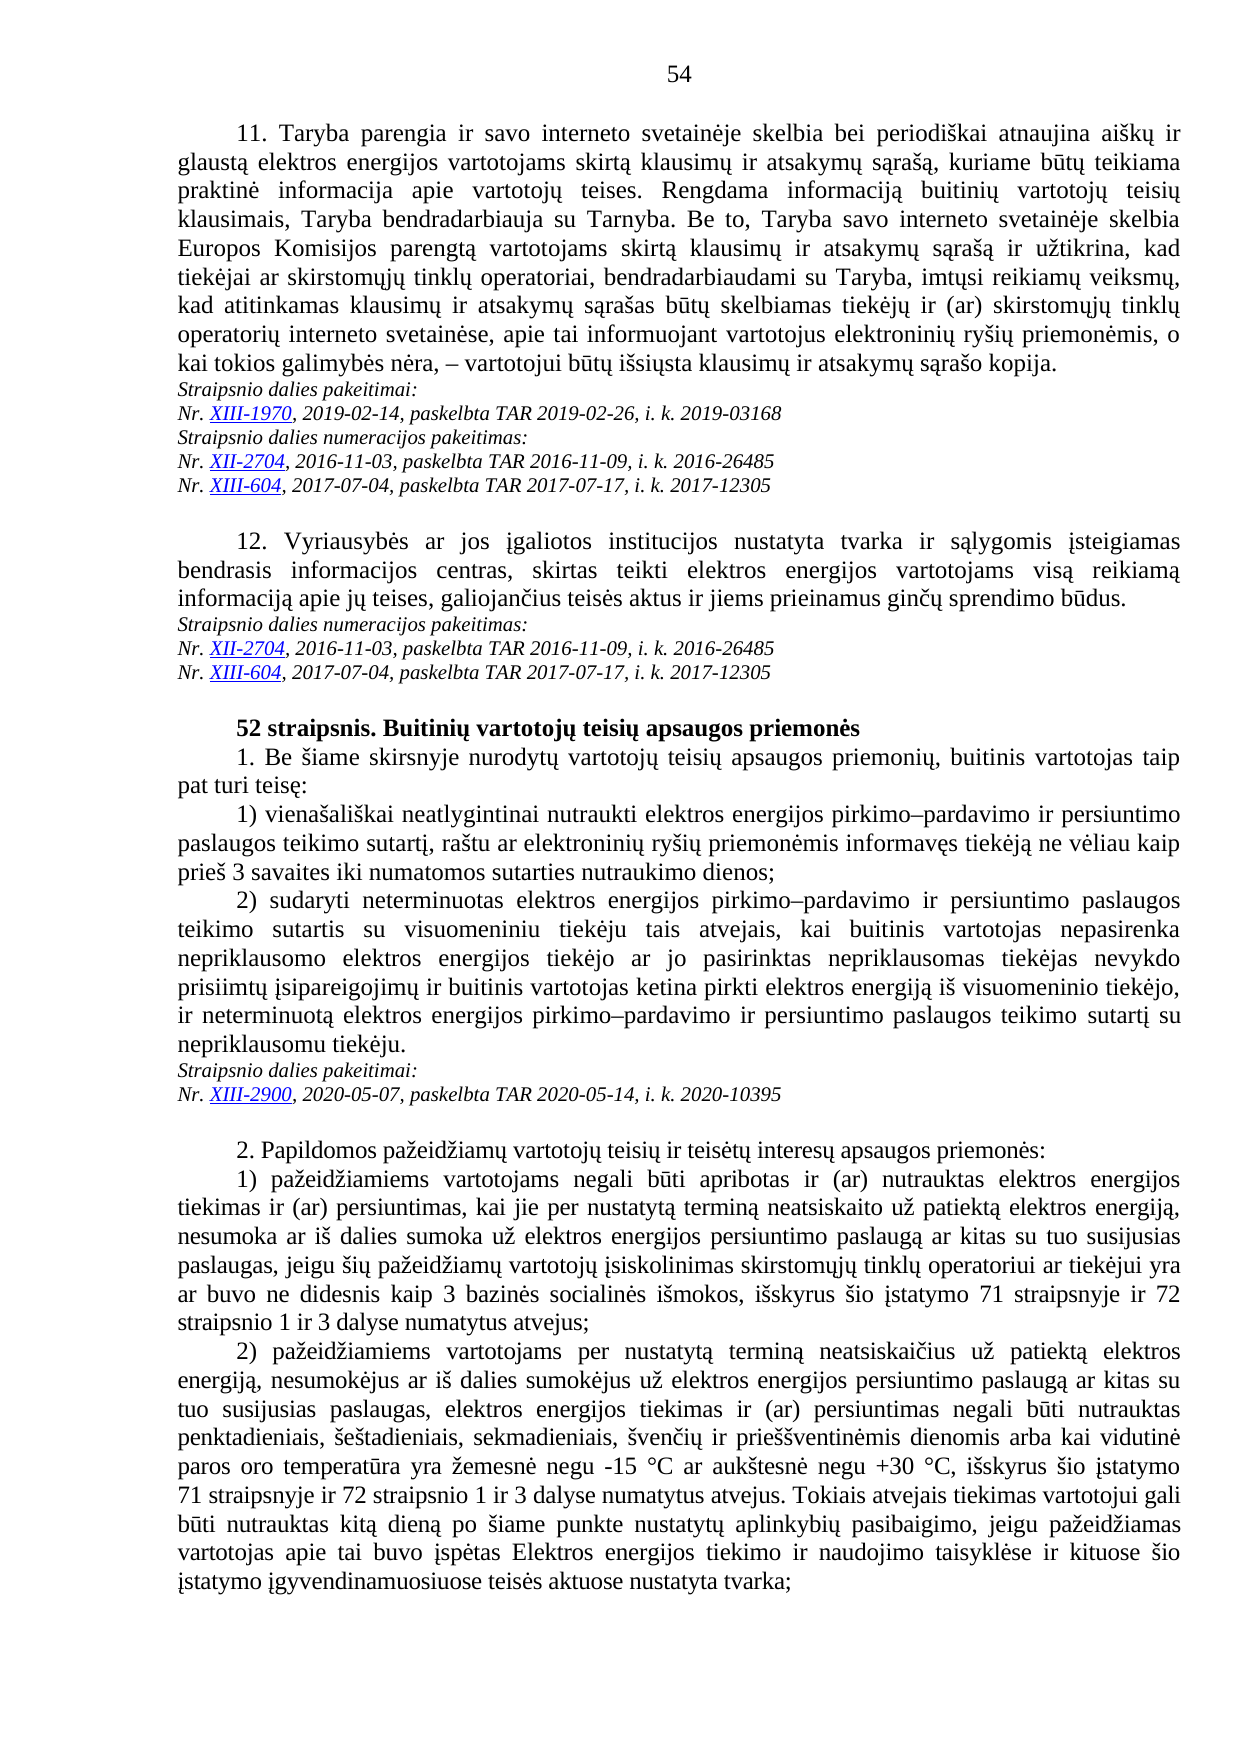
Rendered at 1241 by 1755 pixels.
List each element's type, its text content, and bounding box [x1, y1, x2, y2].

text Nr. XII-2704, 2016-11-03, paskelbta TAR 2016-11-09, i. k. 2016-26485 [177, 636, 1181, 660]
text 11. Taryba parengia ir savo interneto svetainėje skelbia bei periodiškai atnaujina aiškų ir glaustą elektros energijos vartotojams skirtą klausimų ir atsakymų sąrašą, kuriame būtų teikiama praktinė informacija apie vartotojų teises. Rengdama informaciją buitinių vartotojų teisių klausimais, Taryba bendradarbiauja su Tarnyba. Be to, Taryba savo interneto svetainėje skelbia Europos Komisijos parengtą vartotojams skirtą klausimų ir atsakymų sąrašą ir užtikrina, kad tiekėjai ar skirstomųjų tinklų operatoriai, bendradarbiaudami su Taryba, imtųsi reikiamų veiksmų, kad atitinkamas klausimų ir atsakymų sąrašas būtų skelbiamas tiekėjų ir (ar) skirstomųjų tinklų operatorių interneto svetainėse, apie tai informuojant vartotojus elektroninių ryšių priemonėmis, o kai tokios galimybės nėra, – vartotojui būtų išsiųsta klausimų ir atsakymų sąrašo kopija. [177, 118, 1181, 377]
text 2) sudaryti neterminuotas elektros energijos pirkimo–pardavimo ir persiuntimo paslaugos teikimo sutartis su visuomeniniu tiekėju tais atvejais, kai buitinis vartotojas nepasirenka nepriklausomo elektros energijos tiekėjo ar jo pasirinktas nepriklausomas tiekėjas nevykdo prisiimtų įsipareigojimų ir buitinis vartotojas ketina pirkti elektros energiją iš visuomeninio tiekėjo, ir neterminuotą elektros energijos pirkimo–pardavimo ir persiuntimo paslaugos teikimo sutartį su nepriklausomu tiekėju. [177, 886, 1181, 1058]
text Nr. XIII-1970, 2019-02-14, paskelbta TAR 2019-02-26, i. k. 2019-03168 [177, 401, 1181, 425]
text Nr. XIII-604, 2017-07-04, paskelbta TAR 2017-07-17, i. k. 2017-12305 [177, 473, 1181, 497]
text Nr. XIII-2900, 2020-05-07, paskelbta TAR 2020-05-14, i. k. 2020-10395 [177, 1082, 1181, 1106]
text Nr. XIII-604, 2017-07-04, paskelbta TAR 2017-07-17, i. k. 2017-12305 [177, 660, 1181, 684]
text Straipsnio dalies numeracijos pakeitimas: [177, 425, 1181, 449]
text 2. Papildomos pažeidžiamų vartotojų teisių ir teisėtų interesų apsaugos priemonės: [177, 1135, 1181, 1164]
text Straipsnio dalies pakeitimai: [177, 1058, 1181, 1082]
text 12. Vyriausybės ar jos įgaliotos institucijos nustatyta tvarka ir sąlygomis įsteigiamas bendrasis informacijos centras, skirtas teikti elektros energijos vartotojams visą reikiamą informaciją apie jų teises, galiojančius teisės aktus ir jiems prieinamus ginčų sprendimo būdus. [177, 526, 1181, 612]
text 1. Be šiame skirsnyje nurodytų vartotojų teisių apsaugos priemonių, buitinis vartotojas taip pat turi teisę: [177, 742, 1181, 799]
text 1) vienašališkai neatlygintinai nutraukti elektros energijos pirkimo–pardavimo ir persiuntimo paslaugos teikimo sutartį, raštu ar elektroninių ryšių priemonėmis informavęs tiekėją ne vėliau kaip prieš 3 savaites iki numatomos sutarties nutraukimo dienos; [177, 799, 1181, 886]
text 1) pažeidžiamiems vartotojams negali būti apribotas ir (ar) nutrauktas elektros energijos tiekimas ir (ar) persiuntimas, kai jie per nustatytą terminą neatsiskaito už patiektą elektros energiją, nesumoka ar iš dalies sumoka už elektros energijos persiuntimo paslaugą ar kitas su tuo susijusias paslaugas, jeigu šių pažeidžiamų vartotojų įsiskolinimas skirstomųjų tinklų operatoriui ar tiekėjui yra ar buvo ne didesnis kaip 3 bazinės socialinės išmokos, išskyrus šio įstatymo 71 straipsnyje ir 72 straipsnio 1 ir 3 dalyse numatytus atvejus; [177, 1164, 1181, 1336]
text 52 straipsnis. Buitinių vartotojų teisių apsaugos priemonės [177, 713, 1181, 742]
text Straipsnio dalies pakeitimai: [177, 377, 1181, 401]
text 2) pažeidžiamiems vartotojams per nustatytą terminą neatsiskaičius už patiektą elektros energiją, nesumokėjus ar iš dalies sumokėjus už elektros energijos persiuntimo paslaugą ar kitas su tuo susijusias paslaugas, elektros energijos tiekimas ir (ar) persiuntimas negali būti nutrauktas penktadieniais, šeštadieniais, sekmadieniais, švenčių ir prieššventinėmis dienomis arba kai vidutinė paros oro temperatūra yra žemesnė negu -15 °C ar aukštesnė negu +30 °C, išskyrus šio įstatymo 71 straipsnyje ir 72 straipsnio 1 ir 3 dalyse numatytus atvejus. Tokiais atvejais tiekimas vartotojui gali būti nutrauktas kitą dieną po šiame punkte nustatytų aplinkybių pasibaigimo, jeigu pažeidžiamas vartotojas apie tai buvo įspėtas Elektros energijos tiekimo ir naudojimo taisyklėse ir kituose šio įstatymo įgyvendinamuosiuose teisės aktuose nustatyta tvarka; [177, 1336, 1181, 1595]
text Nr. XII-2704, 2016-11-03, paskelbta TAR 2016-11-09, i. k. 2016-26485 [177, 449, 1181, 473]
text Straipsnio dalies numeracijos pakeitimas: [177, 612, 1181, 636]
